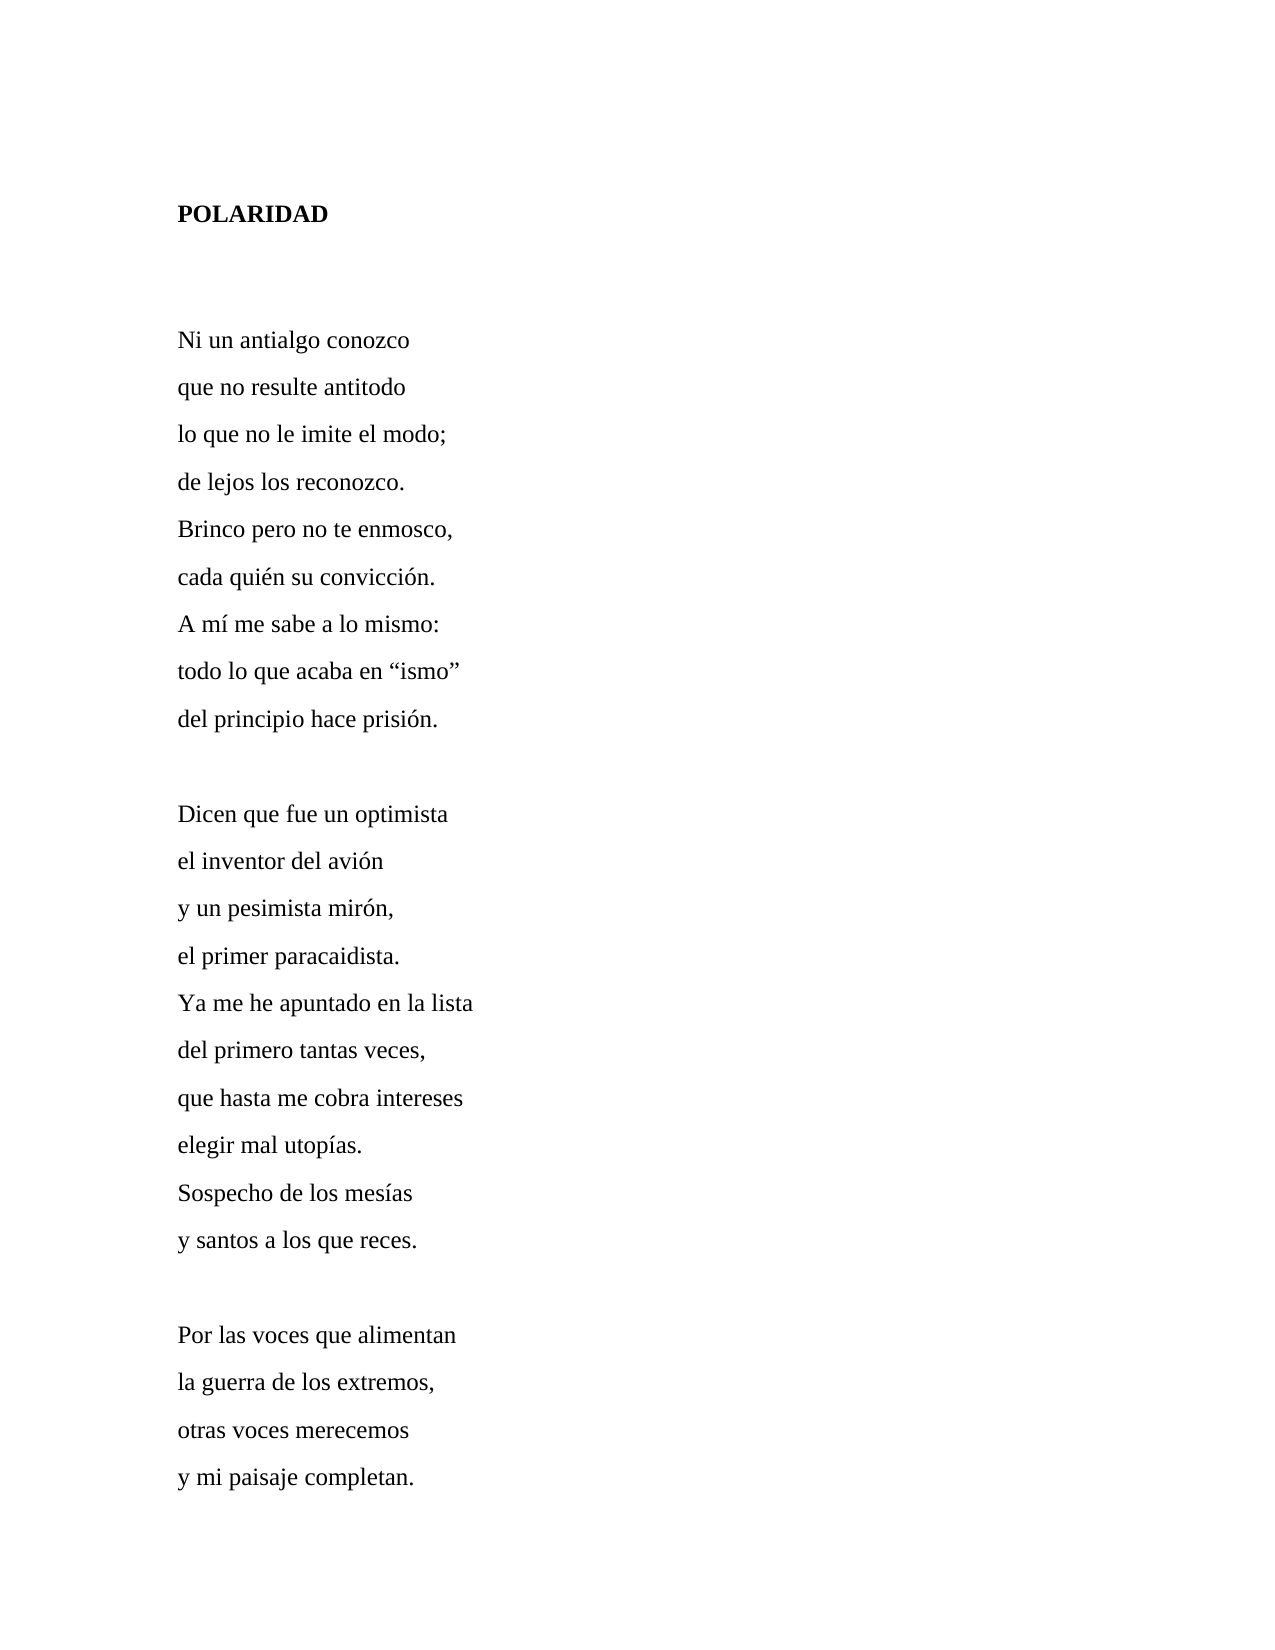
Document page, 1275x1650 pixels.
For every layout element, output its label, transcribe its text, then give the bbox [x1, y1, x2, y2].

text de lejos los reconozco. [177, 467, 1098, 496]
text Sospecho de los mesías [177, 1178, 1098, 1207]
text Ya me he apuntado en la lista [177, 988, 1098, 1017]
text lo que no le imite el modo; [177, 419, 1098, 448]
text Ni un antialgo conozco [177, 325, 1098, 353]
text Dicen que fue un optimista [177, 799, 1098, 827]
text Brinco pero no te enmosco, [177, 514, 1098, 543]
text y santos a los que reces. [177, 1225, 1098, 1254]
text A mí me sabe a lo mismo: [177, 609, 1098, 638]
subtitle POLARIDAD [177, 199, 1098, 228]
text todo lo que acaba en “ismo” [177, 656, 1098, 685]
text el primer paracaidista. [177, 941, 1098, 969]
text Por las voces que alimentan [177, 1320, 1098, 1349]
text elegir mal utopías. [177, 1130, 1098, 1159]
text del primero tantas veces, [177, 1036, 1098, 1064]
text la guerra de los extremos, [177, 1367, 1098, 1396]
text otras voces merecemos [177, 1415, 1098, 1443]
text y un pesimista mirón, [177, 893, 1098, 922]
text que hasta me cobra intereses [177, 1083, 1098, 1112]
text el inventor del avión [177, 846, 1098, 875]
text cada quién su convicción. [177, 562, 1098, 590]
text del principio hace prisión. [177, 704, 1098, 733]
text y mi paisaje completan. [177, 1462, 1098, 1491]
text que no resulte antitodo [177, 372, 1098, 401]
